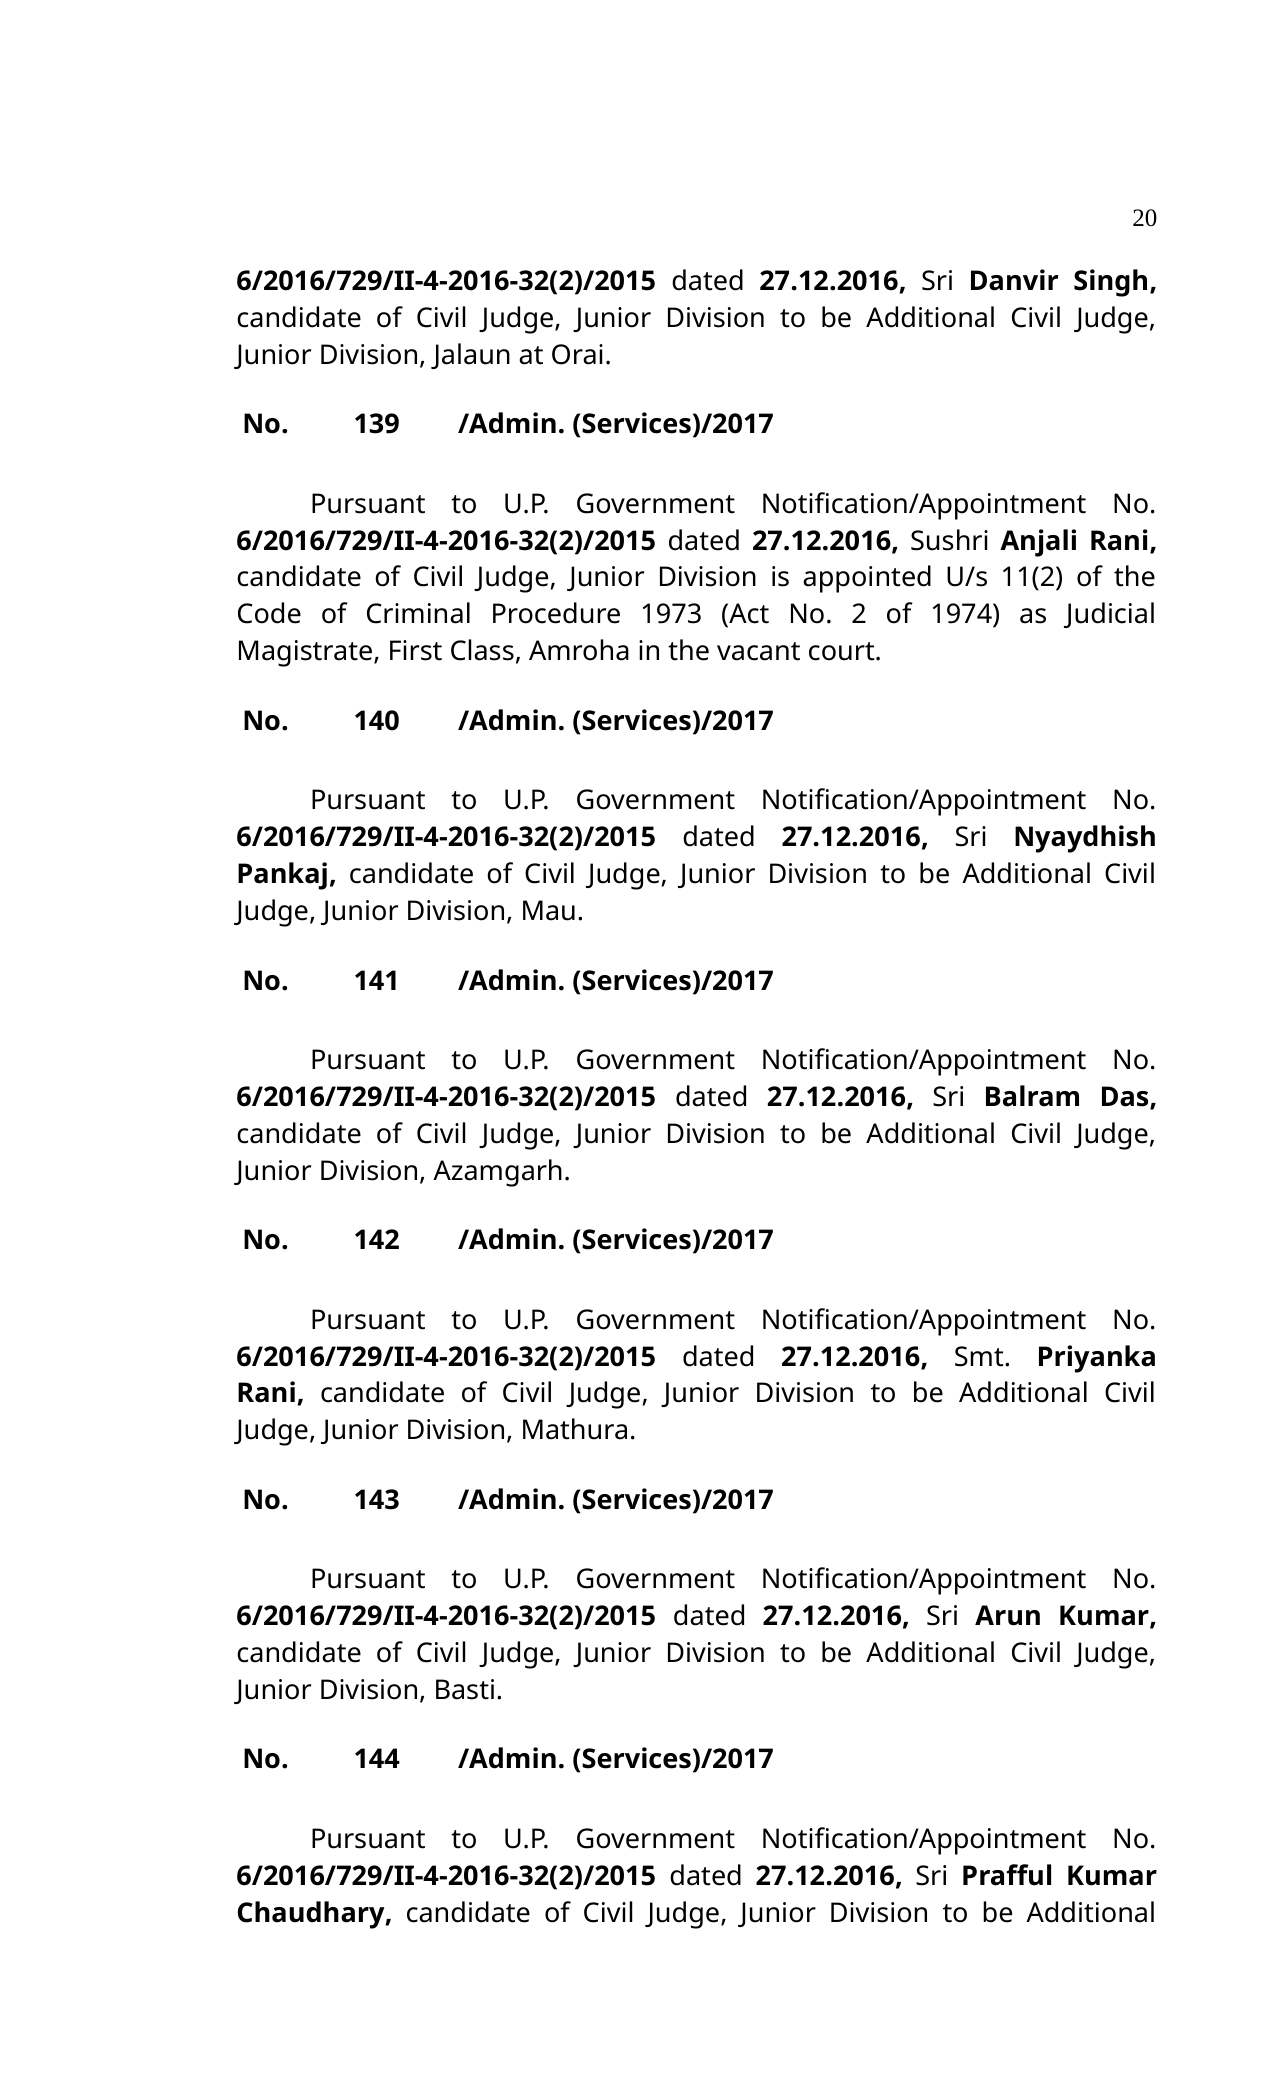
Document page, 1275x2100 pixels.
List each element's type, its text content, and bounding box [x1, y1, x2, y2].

table_header No. [236, 1734, 310, 1783]
table_header No. [236, 1215, 310, 1263]
text Pursuant to U.P. Government Notification/Appointment No. 6/2016/729/II-4-2016-32(2)/2015 dated 27.12.2016, Smt. Priyanka Rani, candidate of Civil Judge, Junior Division to be Additional Civil Judge, Junior Division, Mathura. [236, 1300, 1157, 1448]
table_header No. [236, 955, 310, 1003]
table_header /Admin. (Services)/2017 [452, 696, 811, 744]
text 6/2016/729/II-4-2016-32(2)/2015 dated 27.12.2016, Sri Danvir Singh, candidate of Civil Judge, Junior Division to be Additional Civil Judge, Junior Division, Jalaun at Orai. [236, 261, 1157, 372]
table_header /Admin. (Services)/2017 [452, 1475, 811, 1523]
table_header [310, 1215, 452, 1263]
table_header [310, 955, 452, 1003]
table_header /Admin. (Services)/2017 [452, 1734, 811, 1783]
table_header [310, 1475, 452, 1523]
table_header /Admin. (Services)/2017 [452, 955, 811, 1003]
table_header No. [236, 399, 310, 447]
table_header /Admin. (Services)/2017 [452, 399, 811, 447]
text Pursuant to U.P. Government Notification/Appointment No. 6/2016/729/II-4-2016-32(2)/2015 dated 27.12.2016, Sri Prafful Kumar Chaudhary, candidate of Civil Judge, Junior Division to be Additional [236, 1819, 1157, 1930]
table_header [310, 696, 452, 744]
text Pursuant to U.P. Government Notification/Appointment No. 6/2016/729/II-4-2016-32(2)/2015 dated 27.12.2016, Sri Nyaydhish Pankaj, candidate of Civil Judge, Junior Division to be Additional Civil Judge, Junior Division, Mau. [236, 781, 1157, 928]
table_header /Admin. (Services)/2017 [452, 1215, 811, 1263]
table_header No. [236, 696, 310, 744]
text Pursuant to U.P. Government Notification/Appointment No. 6/2016/729/II-4-2016-32(2)/2015 dated 27.12.2016, Sri Balram Das, candidate of Civil Judge, Junior Division to be Additional Civil Judge, Junior Division, Azamgarh. [236, 1040, 1157, 1188]
text Pursuant to U.P. Government Notification/Appointment No. 6/2016/729/II-4-2016-32(2)/2015 dated 27.12.2016, Sri Arun Kumar, candidate of Civil Judge, Junior Division to be Additional Civil Judge, Junior Division, Basti. [236, 1560, 1157, 1707]
text Pursuant to U.P. Government Notification/Appointment No. 6/2016/729/II-4-2016-32(2)/2015 dated 27.12.2016, Sushri Anjali Rani, candidate of Civil Judge, Junior Division is appointed U/s 11(2) of the Code of Criminal Procedure 1973 (Act No. 2 of 1974) as Judicial Magistrate, First Class, Amroha in the vacant court. [236, 484, 1157, 668]
table_header No. [236, 1475, 310, 1523]
table_header [310, 399, 452, 447]
table_header [310, 1734, 452, 1783]
